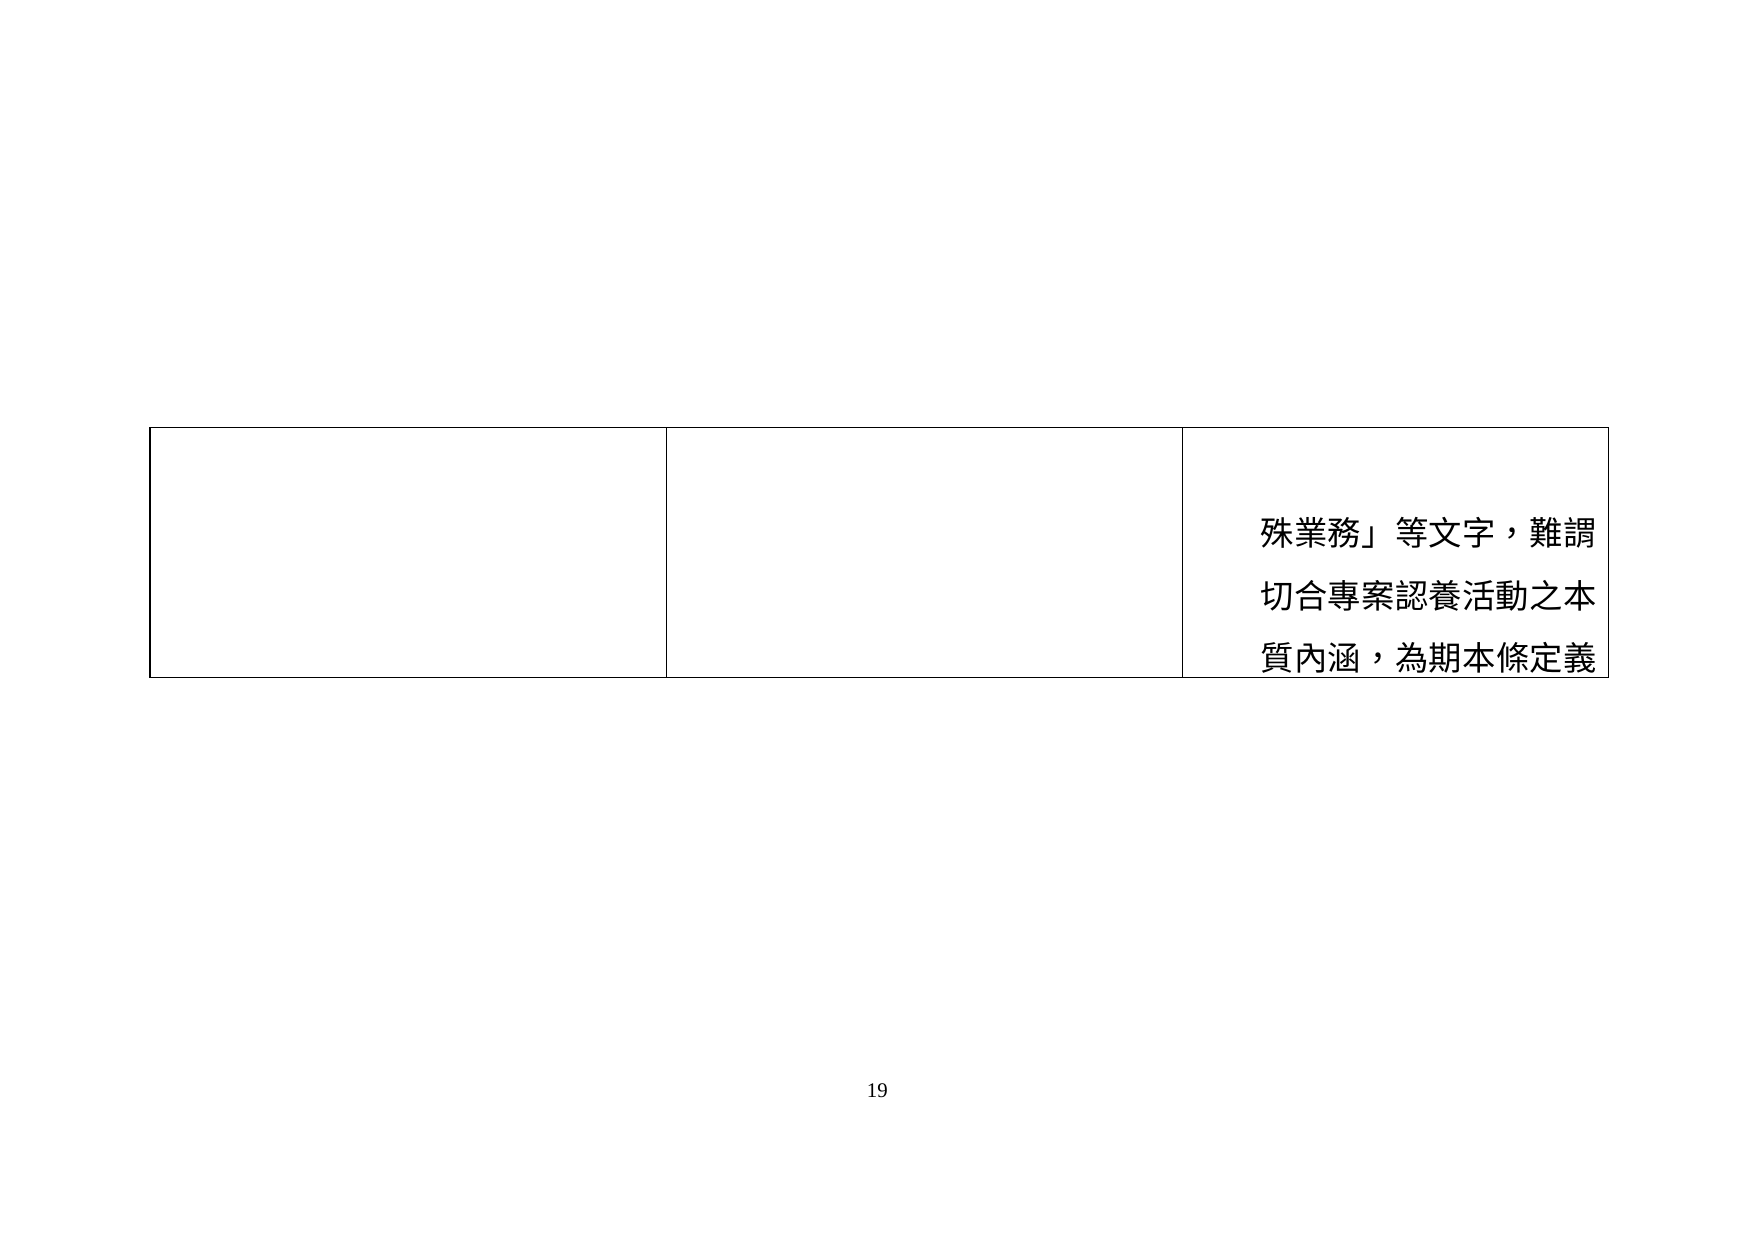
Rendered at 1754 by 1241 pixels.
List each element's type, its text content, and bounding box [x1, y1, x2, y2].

table_cell [151, 428, 666, 677]
table_cell [667, 428, 1182, 677]
table_cell 殊業務」等文字，難謂切合專案認養活動之本質內涵，為期本條定義 [1183, 428, 1608, 677]
